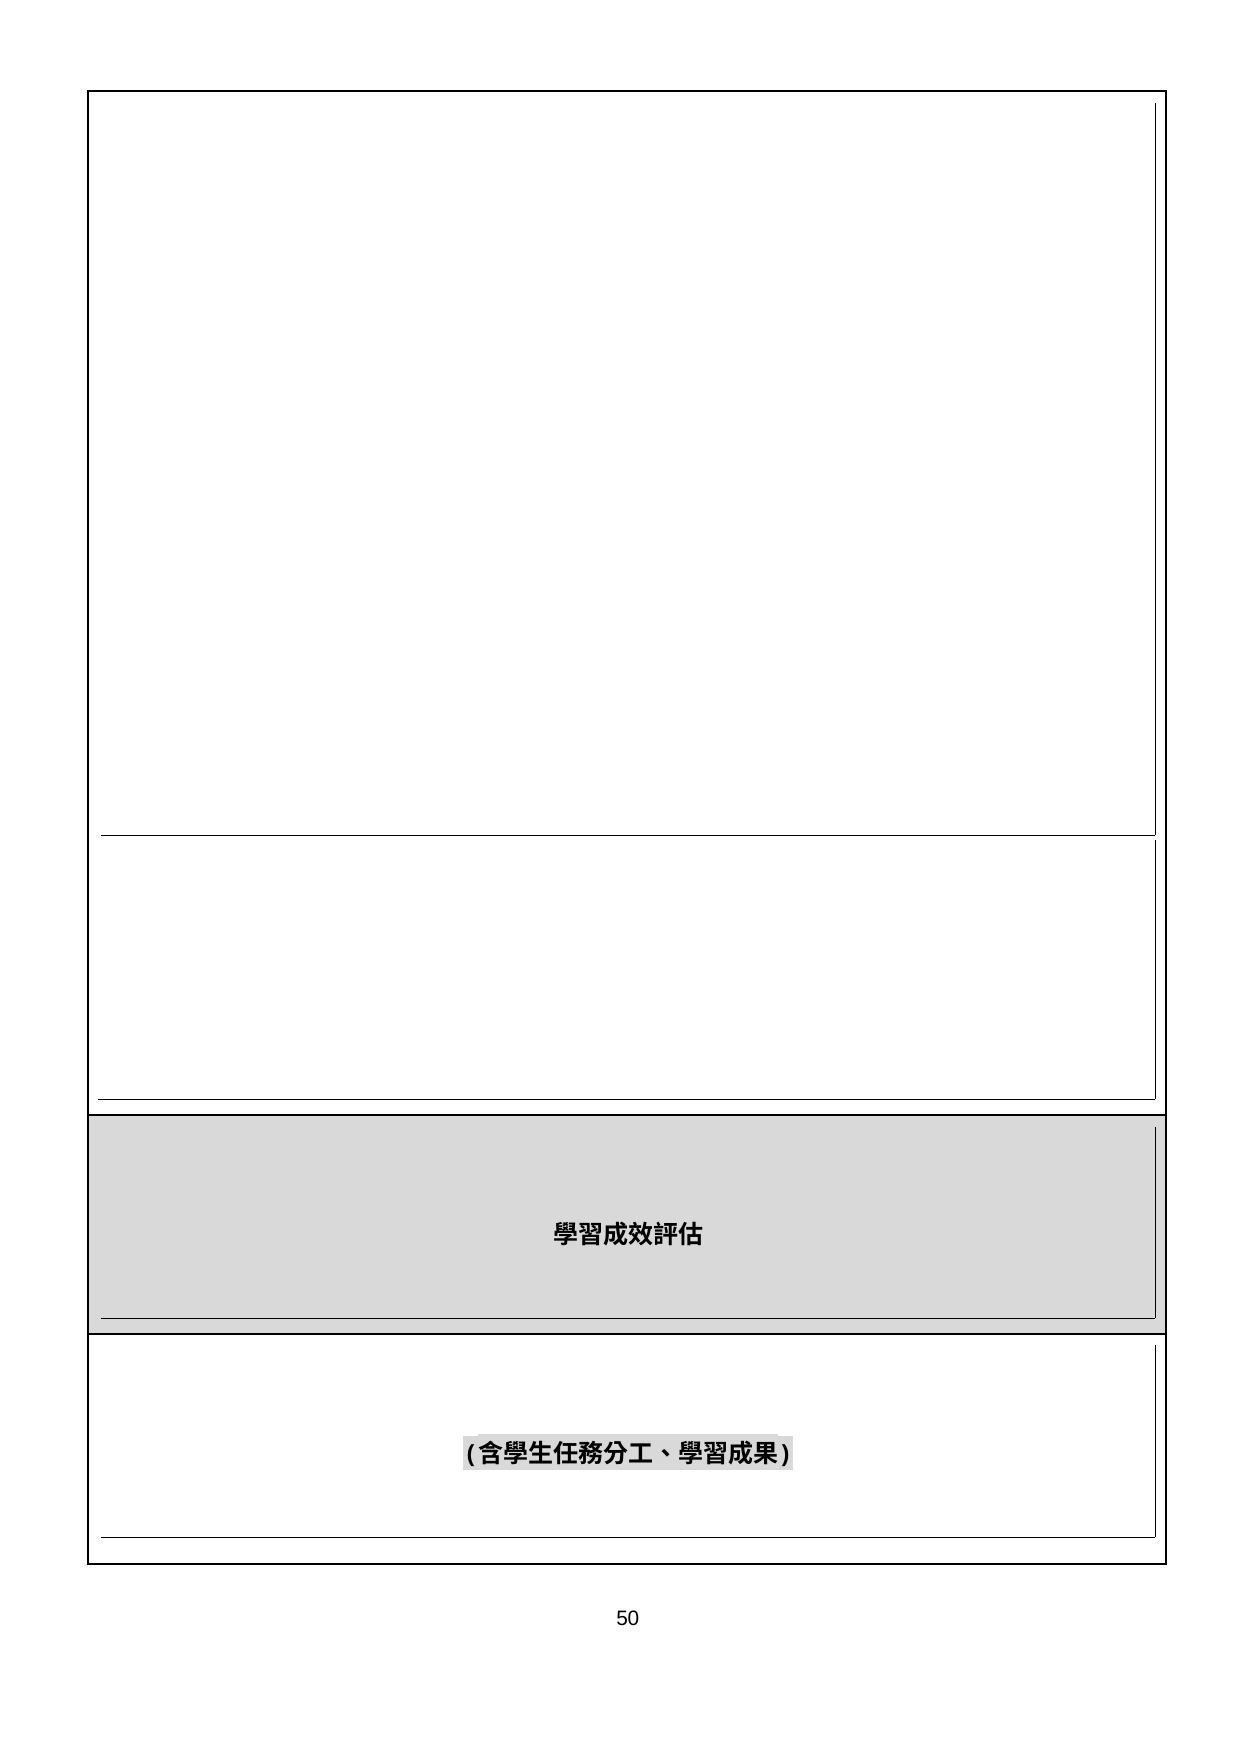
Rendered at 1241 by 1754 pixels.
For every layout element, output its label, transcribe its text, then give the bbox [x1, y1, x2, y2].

table_cell [89, 92, 1165, 1114]
table_cell 學習成效評估 [89, 1116, 1165, 1333]
table_cell (含學生任務分工、學習成果) [89, 1335, 1165, 1563]
